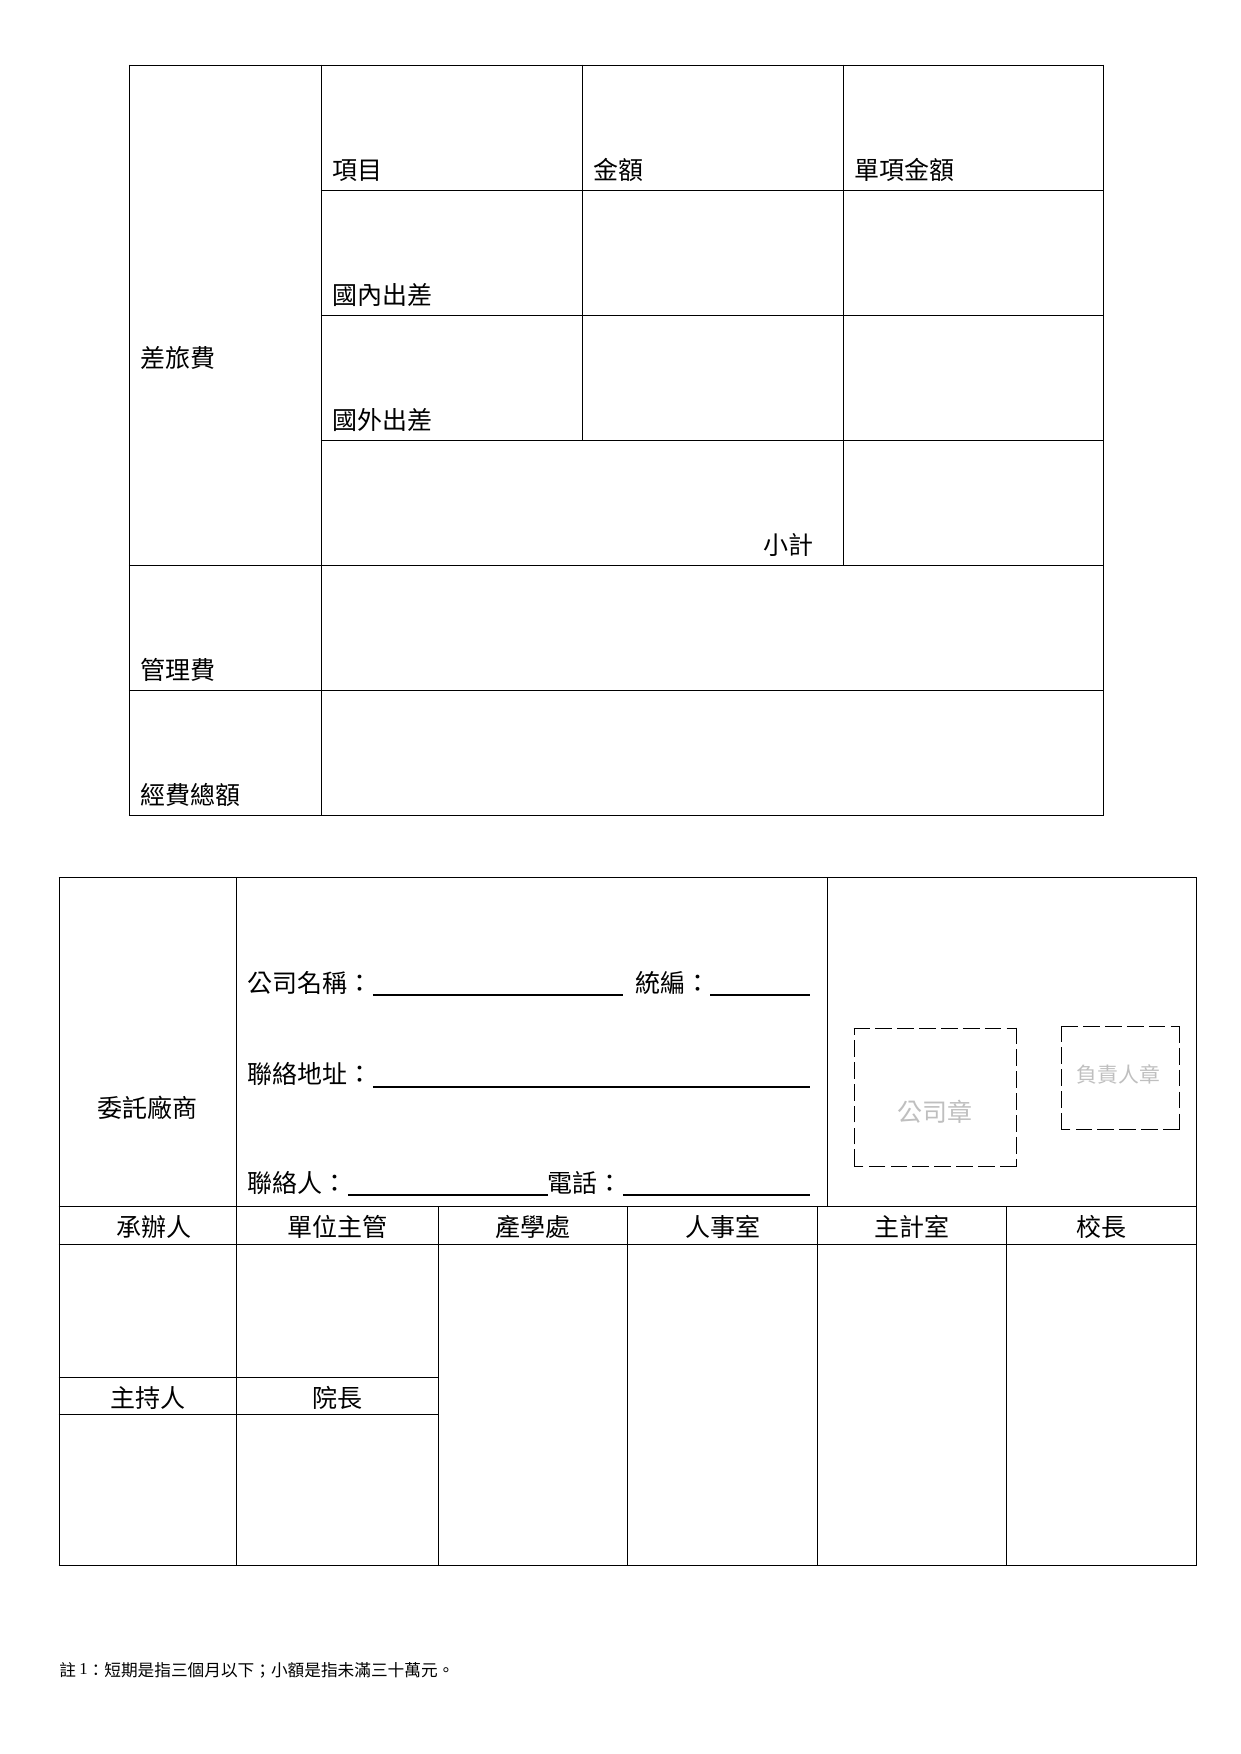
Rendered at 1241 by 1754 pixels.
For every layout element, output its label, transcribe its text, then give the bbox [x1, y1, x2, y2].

table_cell [1007, 1245, 1196, 1564]
table_cell 承辦人 [60, 1207, 236, 1243]
table_cell 金額 [583, 66, 843, 189]
table_cell [844, 191, 1103, 314]
table_cell 差旅費 [130, 66, 321, 564]
table_cell 人事室 [628, 1207, 817, 1243]
table_cell 校長 [1007, 1207, 1196, 1243]
table_cell 國外出差 [322, 316, 582, 439]
table_cell [818, 1245, 1006, 1564]
table_cell 單項金額 [844, 66, 1103, 189]
table_header 委託廠商 [60, 878, 236, 1206]
table_cell [583, 191, 843, 314]
table_cell [583, 316, 843, 439]
table_cell 產學處 [439, 1207, 627, 1243]
table_cell [60, 1415, 236, 1564]
table_cell 國內出差 [322, 191, 582, 314]
table_cell [237, 1415, 438, 1564]
table_cell [844, 441, 1103, 564]
table_cell 單位主管 [237, 1207, 438, 1243]
table_cell [322, 691, 1103, 814]
table_cell 小計 [322, 441, 843, 564]
table_header 公司名稱： 統編： 聯絡地址： 聯絡人： 電話： [237, 878, 827, 1206]
table_cell 管理費 [130, 566, 321, 689]
table_header [828, 878, 1196, 1206]
table_cell 主持人 [60, 1378, 236, 1414]
table_cell [844, 316, 1103, 439]
table_cell [60, 1245, 236, 1377]
table_cell [322, 566, 1103, 689]
table_cell [237, 1245, 438, 1377]
table_cell 主計室 [818, 1207, 1006, 1243]
table_cell 項目 [322, 66, 582, 189]
text 註1：短期是指三個月以下；小額是指未滿三十萬元。 [59, 1627, 1181, 1689]
table_cell 經費總額 [130, 691, 321, 814]
table_cell [439, 1245, 627, 1564]
table_cell [628, 1245, 817, 1564]
table_cell 院長 [237, 1378, 438, 1414]
